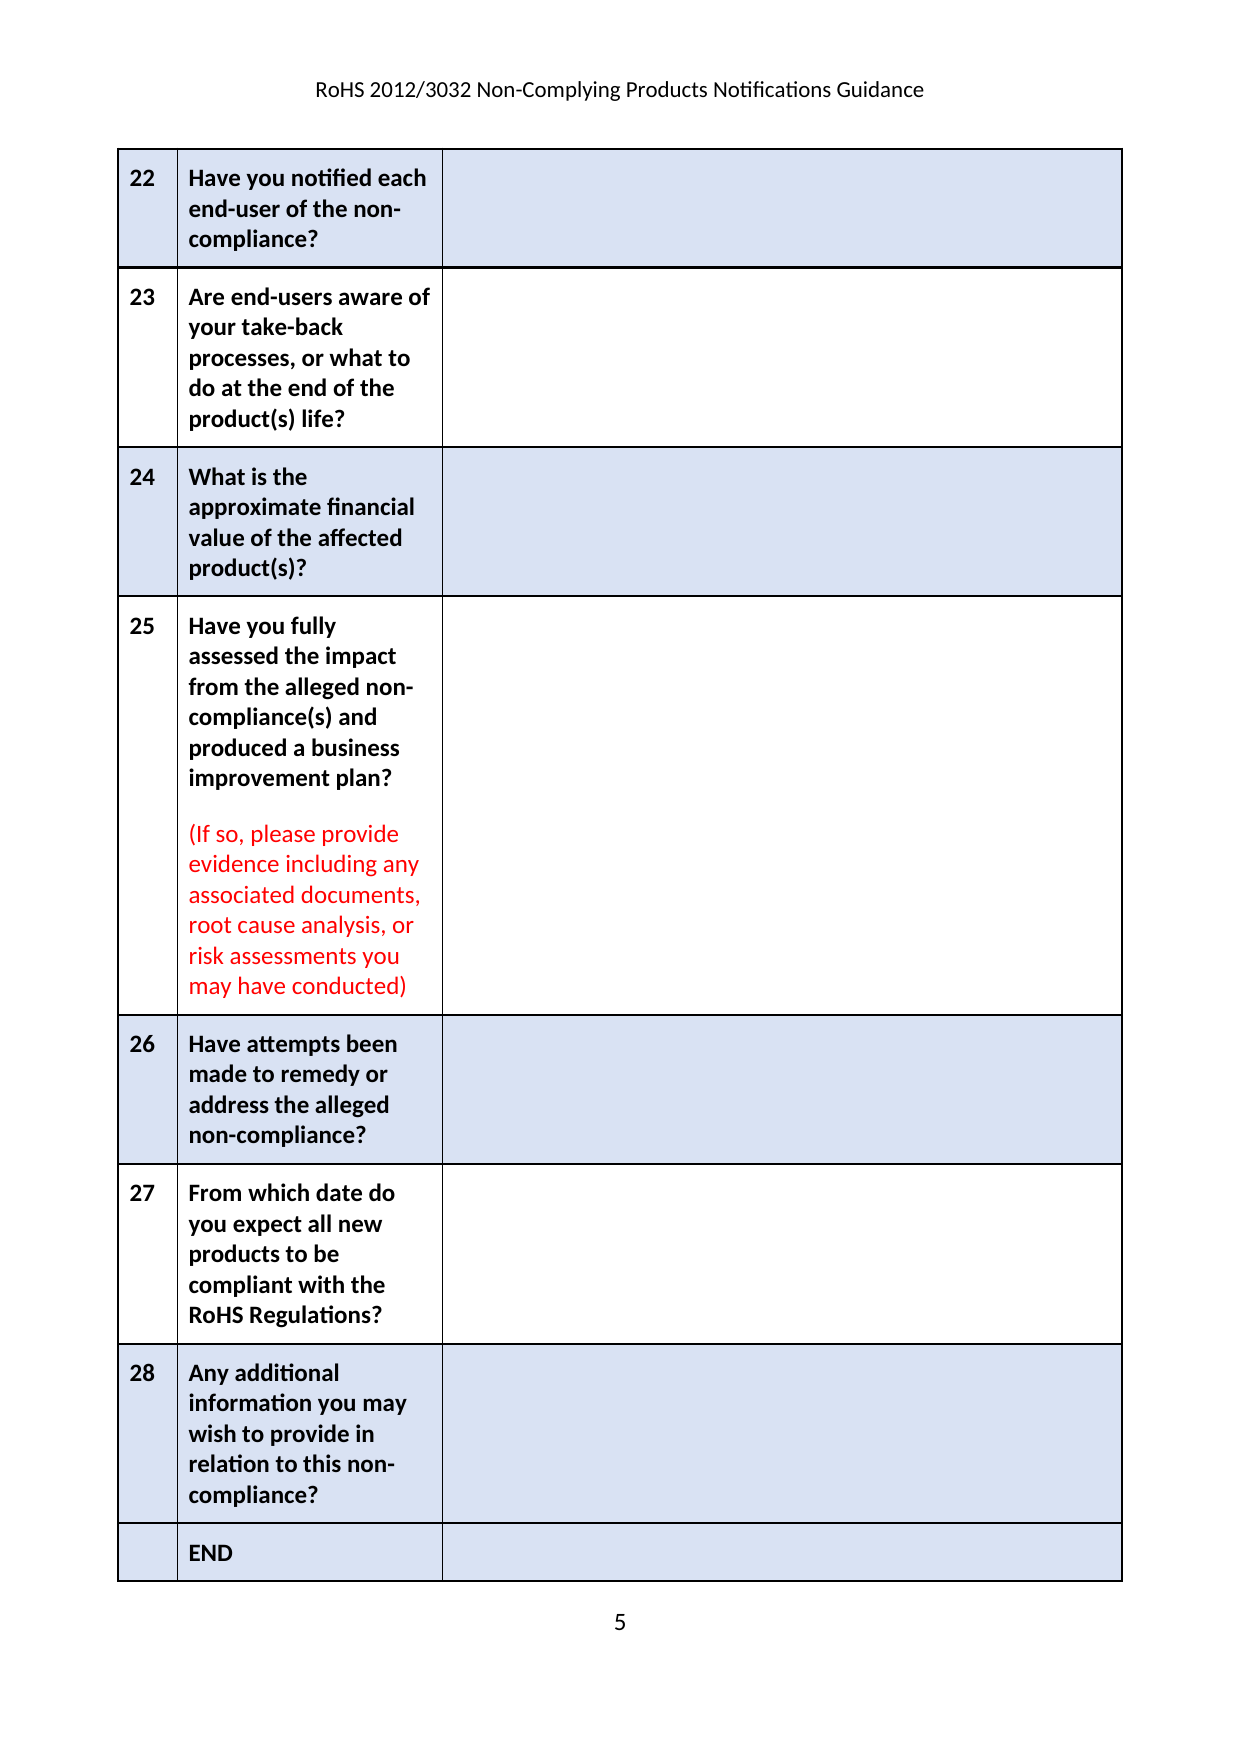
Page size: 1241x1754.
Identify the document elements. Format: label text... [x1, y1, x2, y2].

table_cell Have attempts been made to remedy or address the alleged non-compliance? [178, 1016, 442, 1163]
table_cell 25 [119, 597, 177, 1013]
table_cell [443, 150, 1121, 266]
table_cell 23 [119, 269, 177, 446]
table_cell 27 [119, 1165, 177, 1342]
table_cell [443, 269, 1121, 446]
table_cell Any additional information you may wish to provide in relation to this non-compliance? [178, 1345, 442, 1522]
table_cell [443, 597, 1121, 1013]
table_cell What is the approximate financial value of the affected product(s)? [178, 448, 442, 595]
table_cell From which date do you expect all new products to be compliant with the RoHS Regulations? [178, 1165, 442, 1342]
table_cell 26 [119, 1016, 177, 1163]
table_cell [443, 1165, 1121, 1342]
table_cell 22 [119, 150, 177, 266]
table_cell Have you fully assessed the impact from the alleged non-compliance(s) and produced a business improvement plan? (If so, please provide evidence including any associated documents, root cause analysis, or risk assessments you may have conducted) [178, 597, 442, 1013]
table_cell [443, 448, 1121, 595]
table_cell END [178, 1524, 442, 1580]
table_cell Have you notified each end-user of the non-compliance? [178, 150, 442, 266]
table_cell [443, 1016, 1121, 1163]
table_cell 28 [119, 1345, 177, 1522]
table_cell [443, 1345, 1121, 1522]
table_cell Are end-users aware of your take-back processes, or what to do at the end of the product(s) life? [178, 269, 442, 446]
table_cell [119, 1524, 177, 1580]
table_cell 24 [119, 448, 177, 595]
table_cell [443, 1524, 1121, 1580]
